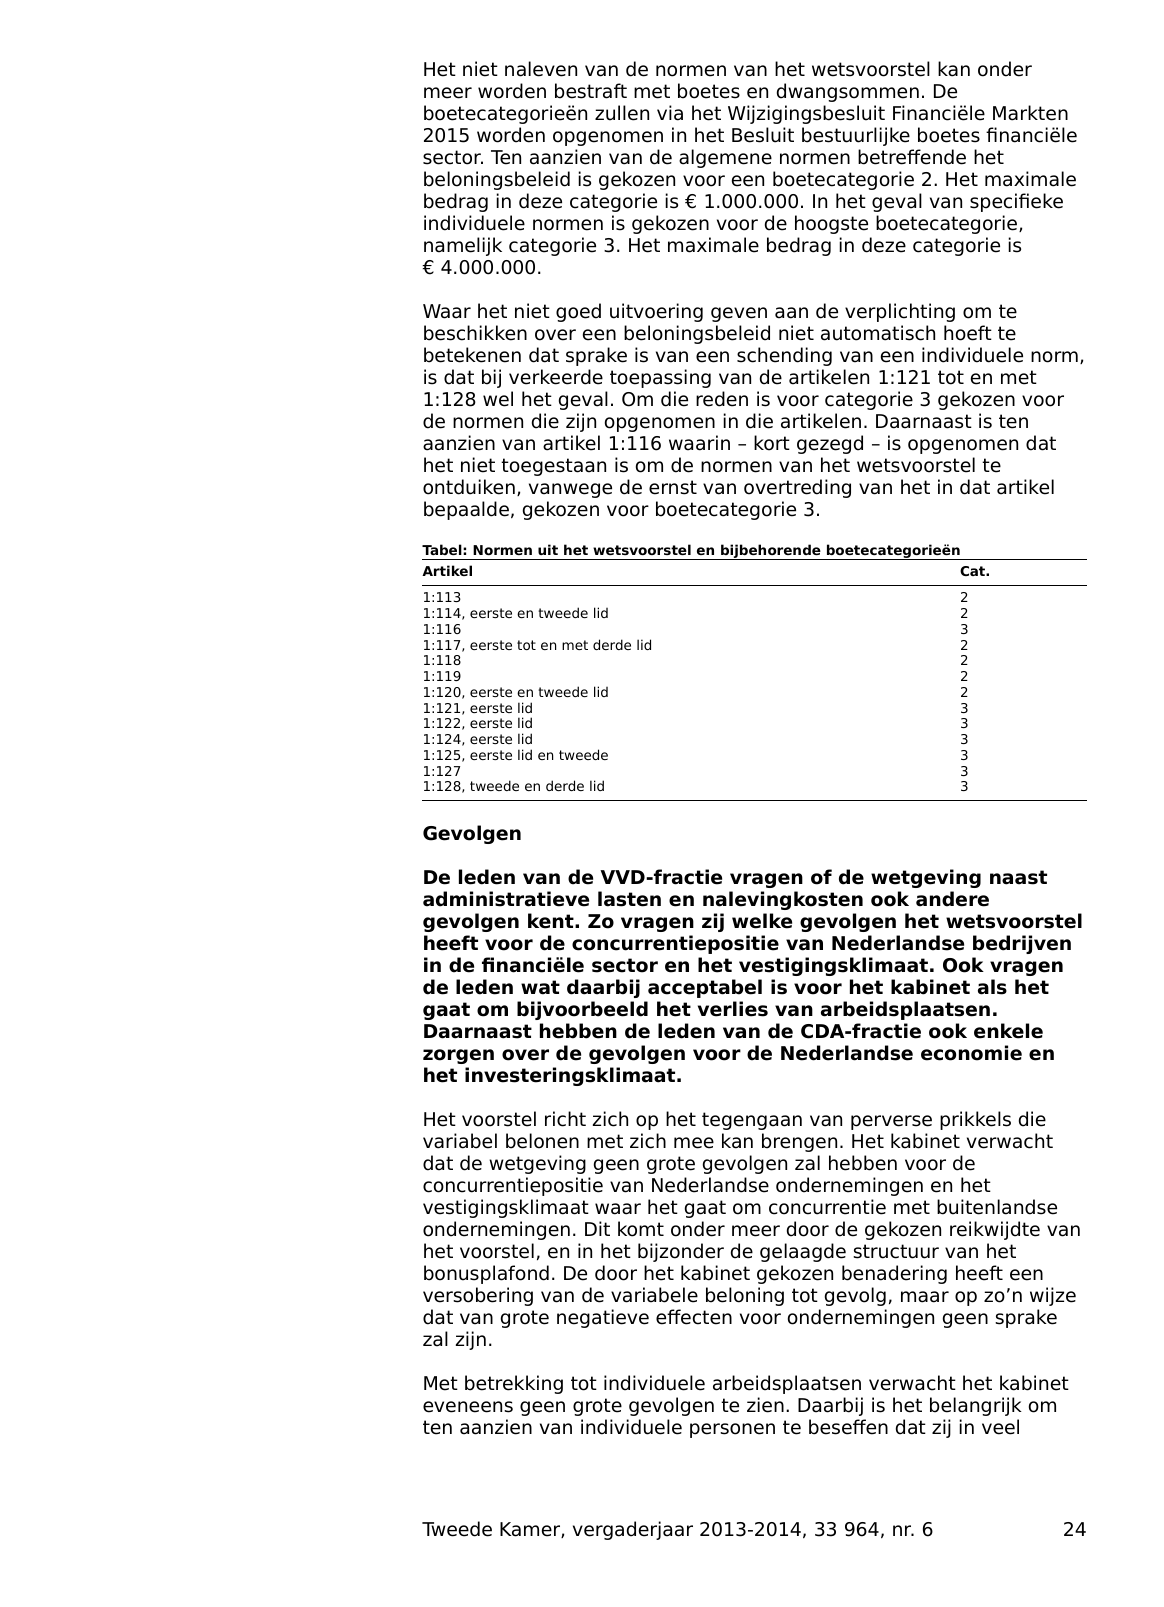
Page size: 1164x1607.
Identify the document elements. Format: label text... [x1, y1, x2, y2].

table_cell Cat. [954, 560, 1087, 584]
text Het niet naleven van de normen van het wetsvoorstel kan onder meer worden bestraft met boetes en dwangsommen. De boetecategorieën zullen via het Wijzigingsbesluit Financiële Markten 2015 worden opgenomen in het Besluit bestuurlijke boetes financiële sector. Ten aanzien van de algemene normen betreffende het beloningsbeleid is gekozen voor een boetecategorie 2. Het maximale bedrag in deze categorie is € 1.000.000. In het geval van specifieke individuele normen is gekozen voor de hoogste boetecategorie, namelijk categorie 3. Het maximale bedrag in deze categorie is € 4.000.000. [422, 59, 1087, 279]
table_cell 3 [954, 779, 1087, 799]
table_cell 2 [954, 653, 1087, 669]
table_cell 2 [954, 638, 1087, 653]
table_cell 2 [954, 606, 1087, 622]
table_cell 1:127 [422, 763, 954, 779]
table_cell 2 [954, 586, 1087, 606]
table_cell 1:122, eerste lid [422, 716, 954, 732]
table_cell Artikel [422, 560, 954, 584]
text De leden van de VVD-fractie vragen of de wetgeving naast administratieve lasten en nalevingkosten ook andere gevolgen kent. Zo vragen zij welke gevolgen het wetsvoorstel heeft voor de concurrentiepositie van Nederlandse bedrijven in de financiële sector en het vestigingsklimaat. Ook vragen de leden wat daarbij acceptabel is voor het kabinet als het gaat om bijvoorbeeld het verlies van arbeidsplaatsen. Daarnaast hebben de leden van de CDA-fractie ook enkele zorgen over de gevolgen voor de Nederlandse economie en het investeringsklimaat. [422, 867, 1087, 1087]
table_cell 3 [954, 700, 1087, 716]
table_cell 1:121, eerste lid [422, 700, 954, 716]
table_cell 3 [954, 732, 1087, 748]
table_cell 1:124, eerste lid [422, 732, 954, 748]
text Met betrekking tot individuele arbeidsplaatsen verwacht het kabinet eveneens geen grote gevolgen te zien. Daarbij is het belangrijk om ten aanzien van individuele personen te beseffen dat zij in veel [422, 1373, 1087, 1439]
table_cell 1:125, eerste lid en tweede [422, 748, 954, 763]
table_cell 3 [954, 716, 1087, 732]
table_cell 1:120, eerste en tweede lid [422, 685, 954, 700]
table_cell 1:117, eerste tot en met derde lid [422, 638, 954, 653]
table_cell 3 [954, 748, 1087, 763]
subtitle Gevolgen [422, 823, 1087, 845]
table_cell 3 [954, 763, 1087, 779]
table_cell 1:128, tweede en derde lid [422, 779, 954, 799]
table_cell 3 [954, 622, 1087, 637]
table_header Tabel: Normen uit het wetsvoorstel en bijbehorende boetecategorieën [422, 543, 1087, 558]
table_cell 1:113 [422, 586, 954, 606]
table_cell 1:119 [422, 669, 954, 685]
table_cell 2 [954, 685, 1087, 700]
table_cell 1:114, eerste en tweede lid [422, 606, 954, 622]
table_cell 2 [954, 669, 1087, 685]
table_cell 1:118 [422, 653, 954, 669]
text Waar het niet goed uitvoering geven aan de verplichting om te beschikken over een beloningsbeleid niet automatisch hoeft te betekenen dat sprake is van een schending van een individuele norm, is dat bij verkeerde toepassing van de artikelen 1:121 tot en met 1:128 wel het geval. Om die reden is voor categorie 3 gekozen voor de normen die zijn opgenomen in die artikelen. Daarnaast is ten aanzien van artikel 1:116 waarin – kort gezegd – is opgenomen dat het niet toegestaan is om de normen van het wetsvoorstel te ontduiken, vanwege de ernst van overtreding van het in dat artikel bepaalde, gekozen voor boetecategorie 3. [422, 301, 1087, 521]
table_cell 1:116 [422, 622, 954, 637]
text Het voorstel richt zich op het tegengaan van perverse prikkels die variabel belonen met zich mee kan brengen. Het kabinet verwacht dat de wetgeving geen grote gevolgen zal hebben voor de concurrentiepositie van Nederlandse ondernemingen en het vestigingsklimaat waar het gaat om concurrentie met buitenlandse ondernemingen. Dit komt onder meer door de gekozen reikwijdte van het voorstel, en in het bijzonder de gelaagde structuur van het bonusplafond. De door het kabinet gekozen benadering heeft een versobering van de variabele beloning tot gevolg, maar op zo’n wijze dat van grote negatieve effecten voor ondernemingen geen sprake zal zijn. [422, 1109, 1087, 1351]
